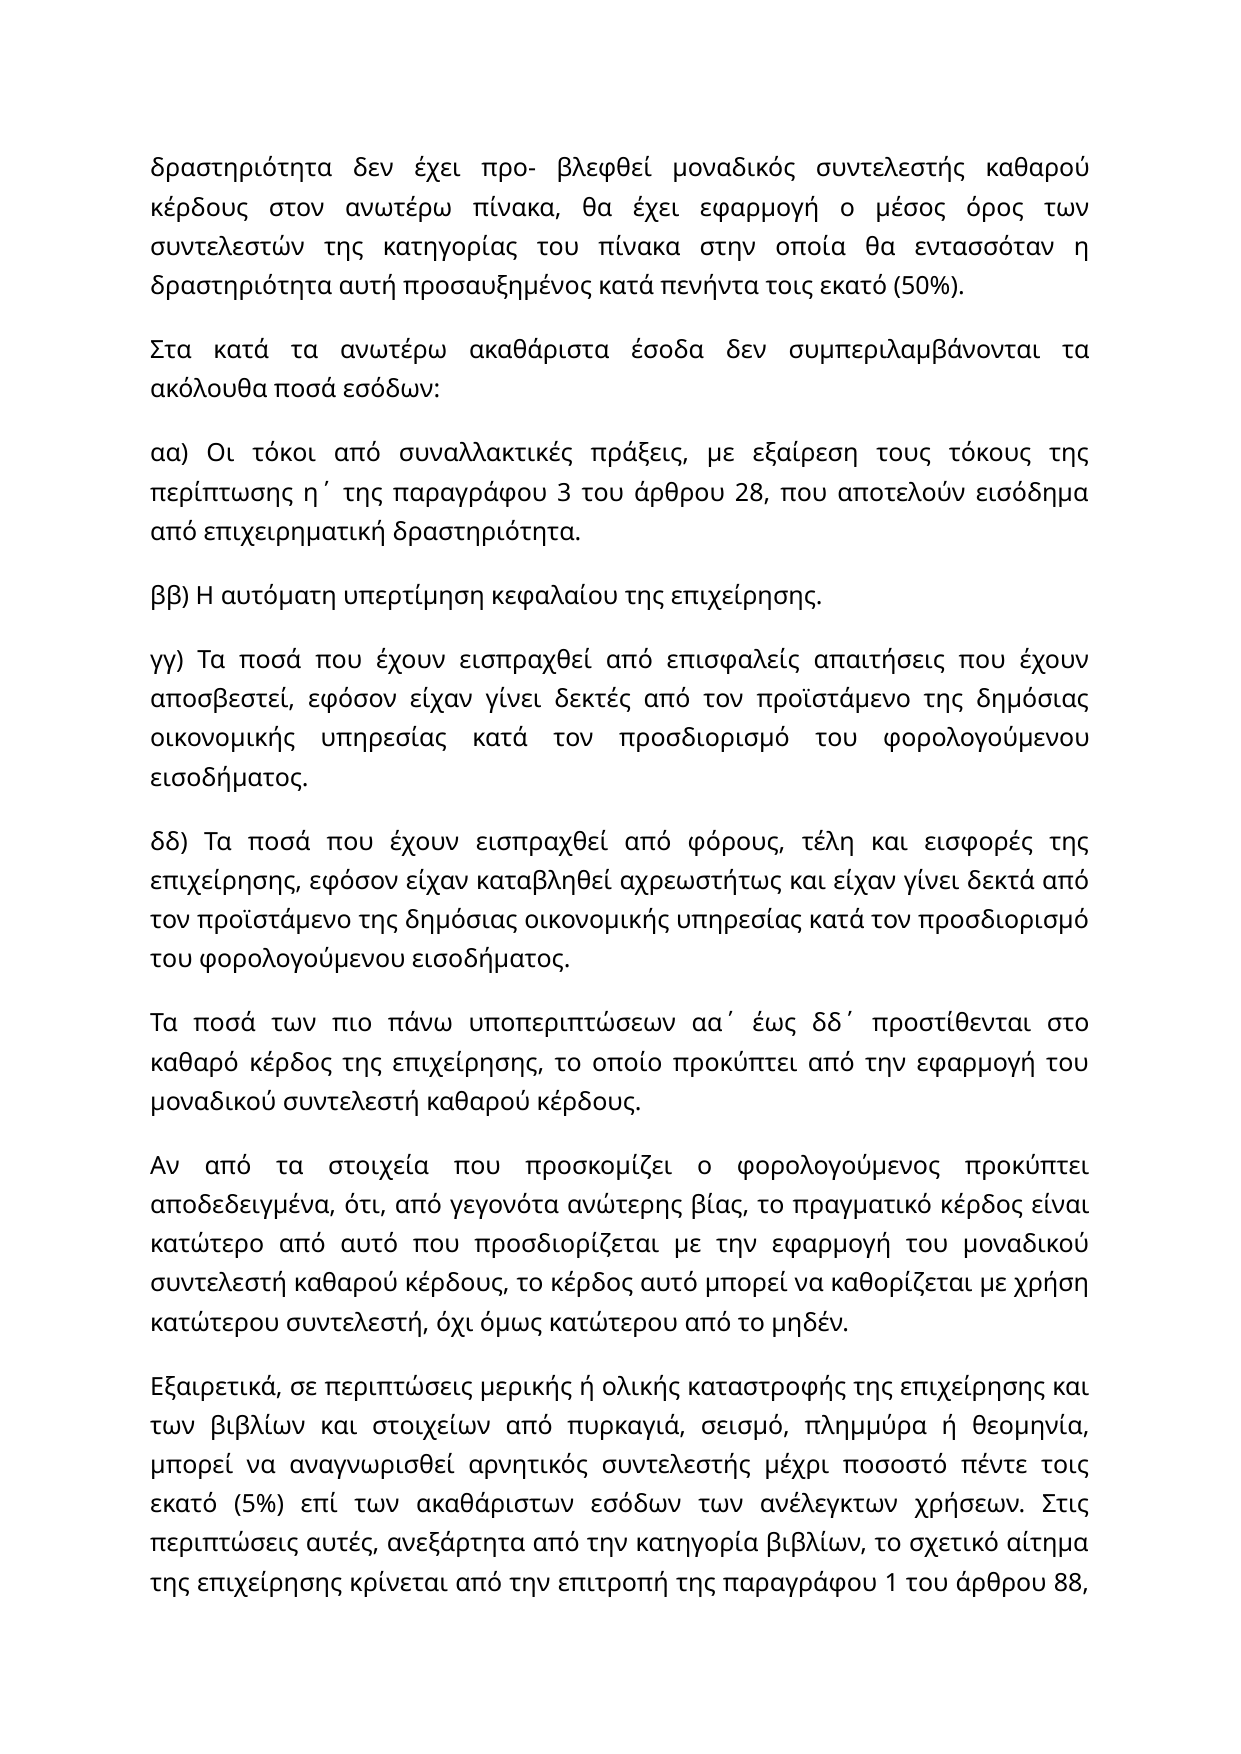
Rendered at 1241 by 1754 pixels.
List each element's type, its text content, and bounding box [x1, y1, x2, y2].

text αα) Οι τόκοι από συναλλακτικές πράξεις, με εξαίρεση τους τόκους της περίπτωσης η΄ της παραγράφου 3 του άρθρου 28, που αποτελούν εισόδημα από επιχειρηματική δραστηριότητα. [150, 435, 1090, 547]
text δδ) Τα ποσά που έχουν εισπραχθεί από φόρους, τέλη και εισφορές της επιχείρησης, εφόσον είχαν καταβληθεί αχρεωστήτως και είχαν γίνει δεκτά από τον προϊστάμενο της δημόσιας οικονομικής υπηρεσίας κατά τον προσδιορισμό του φορολογούμενου εισοδήματος. [150, 823, 1090, 975]
text δραστηριότητα δεν έχει προ- βλεφθεί μοναδικός συντελεστής καθαρού κέρδους στον ανωτέρω πίνακα, θα έχει εφαρμογή ο μέσος όρος των συντελεστών της κατηγορίας του πίνακα στην οποία θα εντασσόταν η δραστηριότητα αυτή προσαυξημένος κατά πενήντα τοις εκατό (50%). [150, 150, 1090, 302]
text Τα ποσά των πιο πάνω υποπεριπτώσεων αα΄ έως δδ΄ προστίθενται στο καθαρό κέρδος της επιχείρησης, το οποίο προκύπτει από την εφαρμογή του μοναδικού συντελεστή καθαρού κέρδους. [150, 1005, 1090, 1117]
text γγ) Τα ποσά που έχουν εισπραχθεί από επισφαλείς απαιτήσεις που έχουν αποσβεστεί, εφόσον είχαν γίνει δεκτές από τον προϊστάμενο της δημόσιας οικονομικής υπηρεσίας κατά τον προσδιορισμό του φορολογούμενου εισοδήματος. [150, 642, 1090, 793]
text ββ) Η αυτόματη υπερτίμηση κεφαλαίου της επιχείρησης. [150, 577, 1090, 612]
text Εξαιρετικά, σε περιπτώσεις μερικής ή ολικής καταστροφής της επιχείρησης και των βιβλίων και στοιχείων από πυρκαγιά, σεισμό, πλημμύρα ή θεομηνία, μπορεί να αναγνωρισθεί αρνητικός συντελεστής μέχρι ποσοστό πέντε τοις εκατό (5%) επί των ακαθάριστων εσόδων των ανέλεγκτων χρήσεων. Στις περιπτώσεις αυτές, ανεξάρτητα από την κατηγορία βιβλίων, το σχετικό αίτημα της επιχείρησης κρίνεται από την επιτροπή της παραγράφου 1 του άρθρου 88, [150, 1368, 1090, 1598]
text Στα κατά τα ανωτέρω ακαθάριστα έσοδα δεν συμπεριλαμβάνονται τα ακόλουθα ποσά εσόδων: [150, 332, 1090, 405]
text Αν από τα στοιχεία που προσκομίζει ο φορολογούμενος προκύπτει αποδεδειγμένα, ότι, από γεγονότα ανώτερης βίας, το πραγματικό κέρδος είναι κατώτερο από αυτό που προσδιορίζεται με την εφαρμογή του μοναδικού συντελεστή καθαρού κέρδους, το κέρδος αυτό μπορεί να καθορίζεται με χρήση κατώτερου συντελεστή, όχι όμως κατώτερου από το μηδέν. [150, 1147, 1090, 1338]
